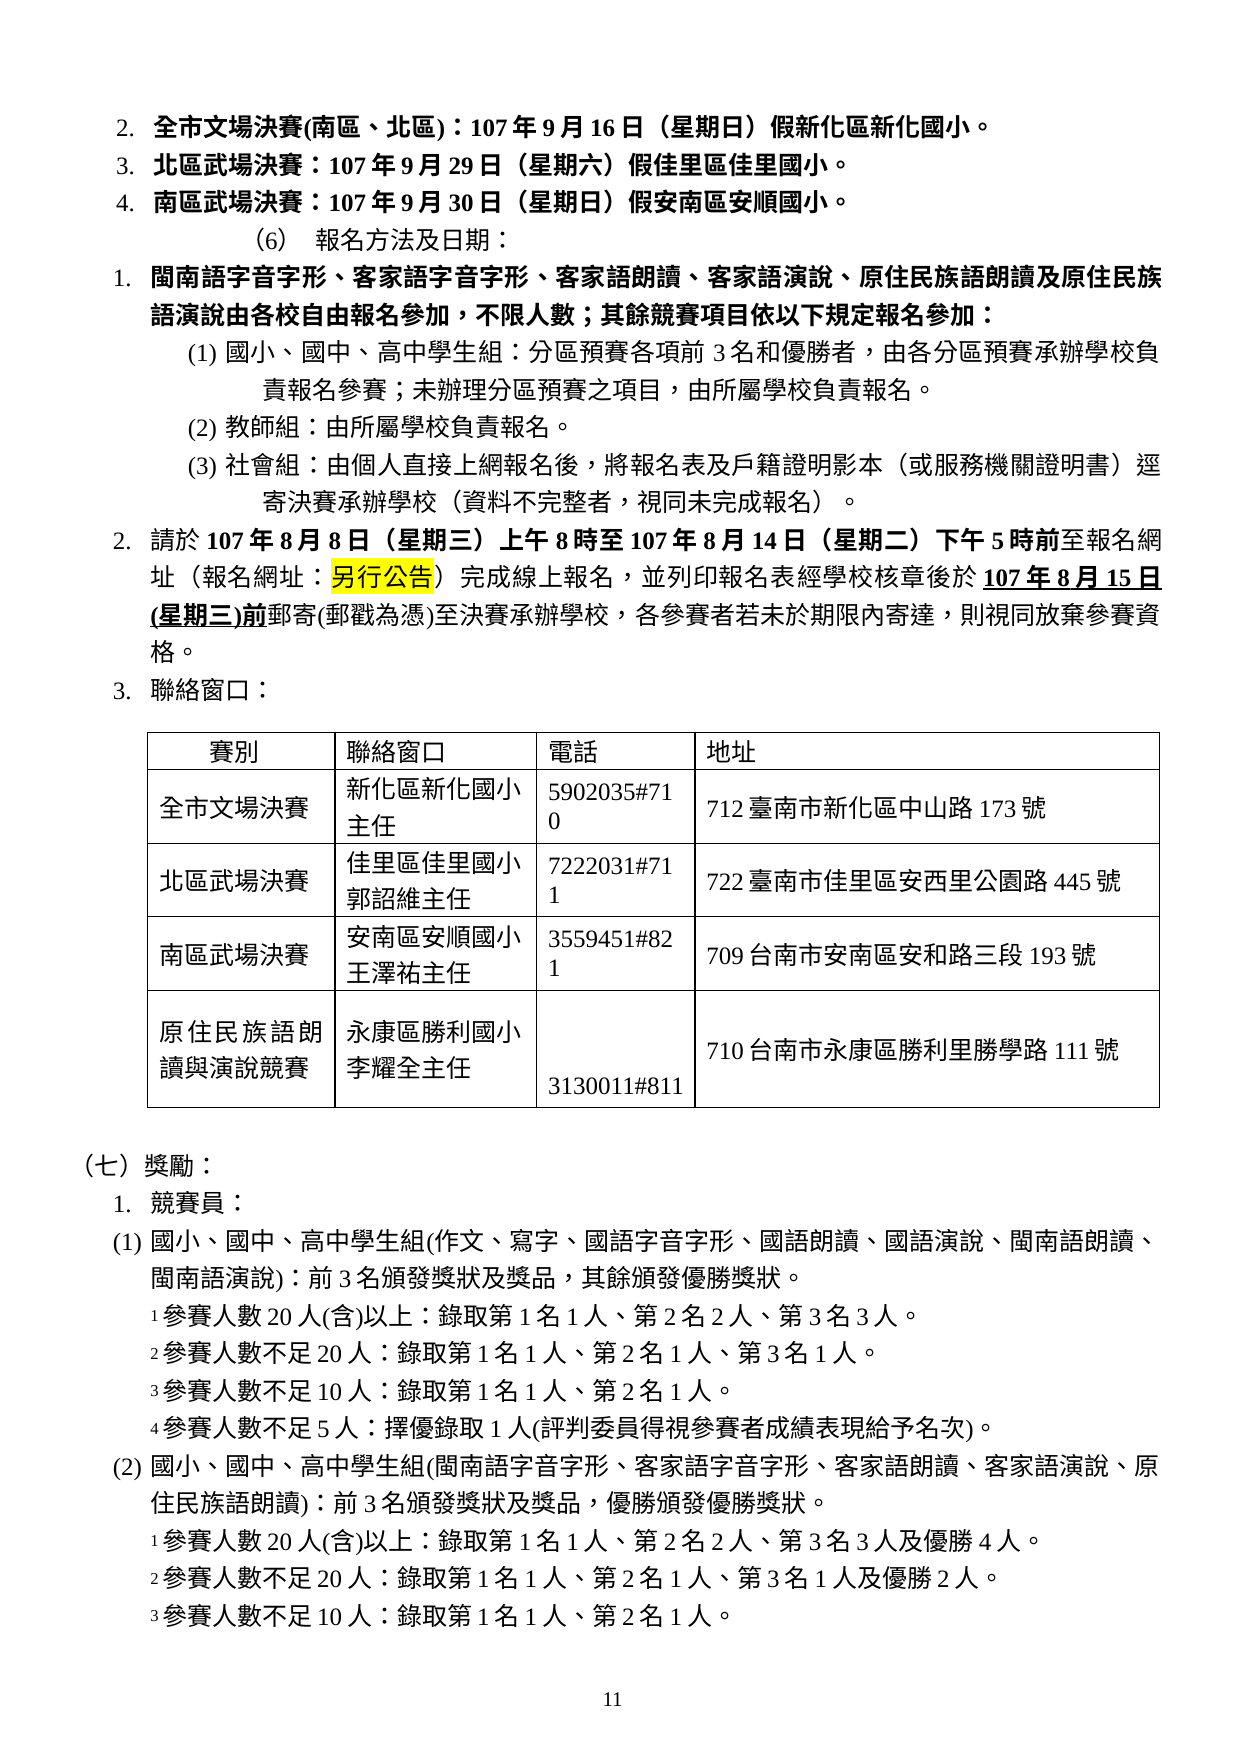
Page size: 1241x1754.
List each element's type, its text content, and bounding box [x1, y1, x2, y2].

list 報名方法及日期： [240, 219, 1162, 257]
table_cell 全市文場決賽 [148, 770, 334, 842]
table_cell 永康區勝利國小 李耀全主任 [336, 991, 536, 1107]
table_cell 北區武場決賽 [148, 844, 334, 916]
table_cell 3559451#821 [537, 917, 694, 989]
list 國小、國中、高中學生組(作文、寫字、國語字音字形、國語朗讀、國語演說、閩南語朗讀、閩南語演說)：前3名頒發獎狀及獎品，其餘頒發優勝獎狀。 [113, 1220, 1162, 1295]
text （七）獎勵： [63, 1145, 1162, 1183]
list 國小、國中、高中學生組(閩南語字音字形、客家語字音字形、客家語朗讀、客家語演說、原住民族語朗讀)：前3名頒發獎狀及獎品，優勝頒發優勝獎狀。 [113, 1445, 1162, 1520]
table_cell 709台南市安南區安和路三段193號 [696, 917, 1159, 989]
list 閩南語字音字形、客家語字音字形、客家語朗讀、客家語演說、原住民族語朗讀及原住民族語演說由各校自由報名參加，不限人數；其餘競賽項目依以下規定報名參加： [113, 257, 1162, 332]
list 南區武場決賽：107年9月30日（星期日）假安南區安順國小。 [116, 182, 1162, 219]
list 競賽員： [113, 1183, 1162, 1220]
text 2參賽人數不足20人：錄取第1名1人、第2名1人、第3名1人及優勝2人。 [150, 1558, 1162, 1595]
table_header 電話 [537, 733, 694, 769]
table_cell 安南區安順國小 王澤祐主任 [336, 917, 536, 989]
text 3參賽人數不足10人：錄取第1名1人、第2名1人。 [150, 1595, 1162, 1633]
table_cell 7222031#711 [537, 844, 694, 916]
table_cell 原住民族語朗讀與演說競賽 [148, 991, 334, 1107]
list 教師組：由所屬學校負責報名。 [188, 407, 1162, 444]
list 聯絡窗口： [113, 669, 1162, 707]
list 國小、國中、高中學生組：分區預賽各項前3名和優勝者，由各分區預賽承辦學校負責報名參賽；未辦理分區預賽之項目，由所屬學校負責報名。 [188, 332, 1162, 407]
text 1參賽人數20人(含)以上：錄取第1名1人、第2名2人、第3名3人及優勝4人。 [150, 1520, 1162, 1558]
text 2參賽人數不足20人：錄取第1名1人、第2名1人、第3名1人。 [150, 1333, 1162, 1370]
table_cell 722臺南市佳里區安西里公園路445號 [696, 844, 1159, 916]
table_cell 新化區新化國小 主任 [336, 770, 536, 842]
text 4參賽人數不足5人：擇優錄取1人(評判委員得視參賽者成績表現給予名次)。 [150, 1408, 1162, 1445]
table_cell 3130011#811 [537, 991, 694, 1107]
table_header 聯絡窗口 [336, 733, 536, 769]
list 全市文場決賽(南區、北區)：107年9月16日（星期日）假新化區新化國小。 [116, 107, 1162, 144]
table_cell 5902035#710 [537, 770, 694, 842]
table_cell 712臺南市新化區中山路173號 [696, 770, 1159, 842]
table_cell 710台南市永康區勝利里勝學路111號 [696, 991, 1159, 1107]
text 3參賽人數不足10人：錄取第1名1人、第2名1人。 [150, 1370, 1162, 1408]
text 1參賽人數20人(含)以上：錄取第1名1人、第2名2人、第3名3人。 [150, 1295, 1162, 1333]
table_header 賽別 [148, 733, 334, 769]
list 北區武場決賽：107年9月29日（星期六）假佳里區佳里國小。 [116, 144, 1162, 182]
table_header 地址 [696, 733, 1159, 769]
list 社會組：由個人直接上網報名後，將報名表及戶籍證明影本（或服務機關證明書）逕寄決賽承辦學校（資料不完整者，視同未完成報名）。 [188, 444, 1162, 519]
table_cell 南區武場決賽 [148, 917, 334, 989]
list 請於107年8月8日（星期三）上午8時至107年8月14日（星期二）下午5時前至報名網址（報名網址：另行公告）完成線上報名，並列印報名表經學校核章後於107年8月15日(星期三)前郵寄(郵戳為憑)至決賽承辦學校，各參賽者若未於期限內寄達，則視同放棄參賽資格。 [113, 519, 1162, 669]
table_cell 佳里區佳里國小 郭詔維主任 [336, 844, 536, 916]
